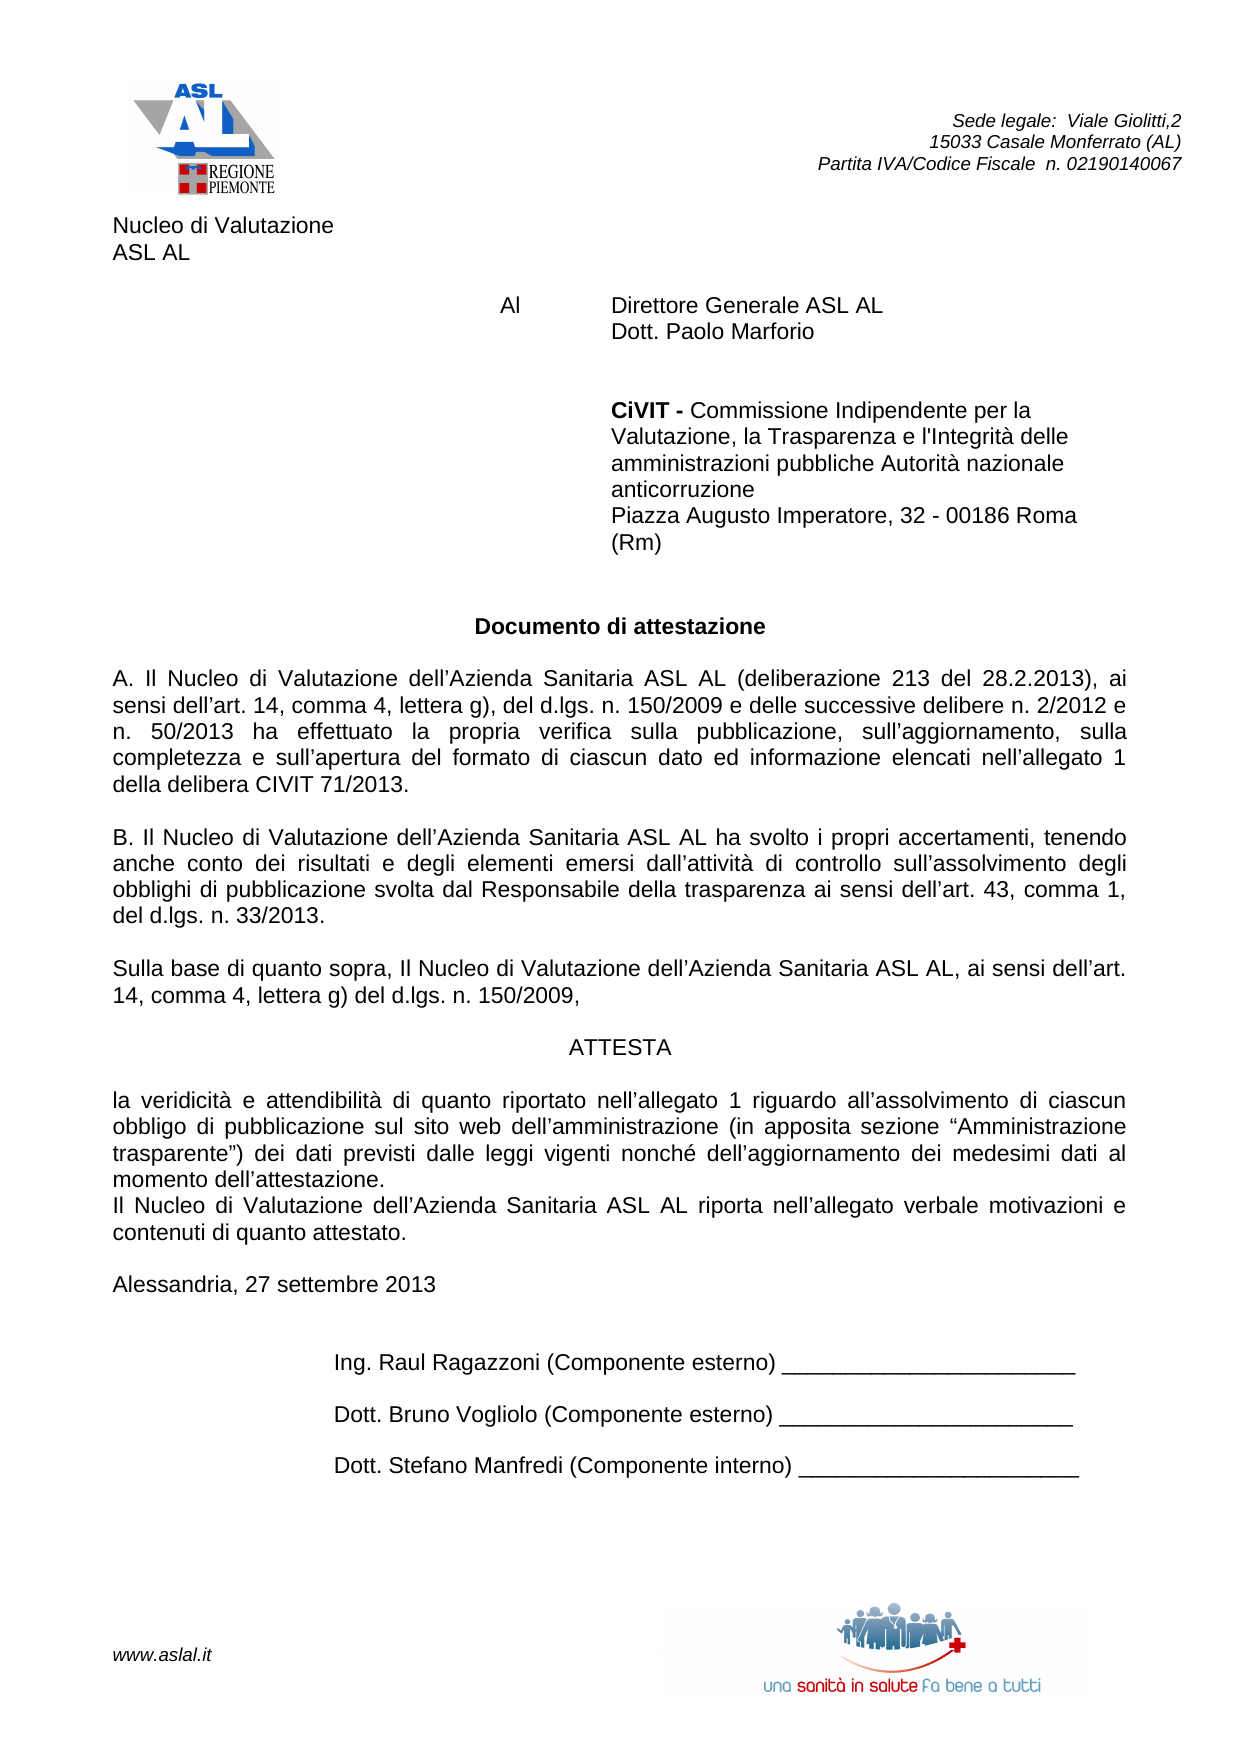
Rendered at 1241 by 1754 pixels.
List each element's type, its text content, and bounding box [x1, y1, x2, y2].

text B. Il Nucleo di Valutazione dell’Azienda Sanitaria ASL AL ha svolto i propri accertamenti, tenendo anche conto dei risultati e degli elementi emersi dall’attività di controllo sull’assolvimento degli obblighi di pubblicazione svolta dal Responsabile della trasparenza ai sensi dell’art. 43, comma 1, del d.lgs. n. 33/2013. [112, 823, 1128, 929]
text Nucleo di Valutazione [112, 212, 1136, 239]
text A. Il Nucleo di Valutazione dell’Azienda Sanitaria ASL AL (deliberazione 213 del 28.2.2013), ai sensi dell’art. 14, comma 4, lettera g), del d.lgs. n. 150/2009 e delle successive delibere n. 2/2012 e n. 50/2013 ha effettuato la propria verifica sulla pubblicazione, sull’aggiornamento, sulla completezza e sull’apertura del formato di ciascun dato ed informazione elencati nell’allegato 1 della delibera CIVIT 71/2013. [112, 665, 1128, 797]
text Sulla base di quanto sopra, Il Nucleo di Valutazione dell’Azienda Sanitaria ASL AL, ai sensi dell’art. 14, comma 4, lettera g) del d.lgs. n. 150/2009, [112, 955, 1128, 1008]
text Alessandria, 27 settembre 2013 [112, 1271, 1128, 1298]
text Il Nucleo di Valutazione dell’Azienda Sanitaria ASL AL riporta nell’allegato verbale motivazioni e contenuti di quanto attestato. [112, 1192, 1128, 1245]
text Documento di attestazione [112, 613, 1128, 639]
text ATTESTA [112, 1034, 1128, 1061]
table_header Al [101, 292, 599, 555]
text Ing. Raul Ragazzoni (Componente esterno) _______________________ [260, 1349, 1083, 1376]
text la veridicità e attendibilità di quanto riportato nell’allegato 1 riguardo all’assolvimento di ciascun obbligo di pubblicazione sul sito web dell’amministrazione (in apposita sezione “Amministrazione trasparente”) dei dati previsti dalle leggi vigenti nonché dell’aggiornamento dei medesimi dati al momento dell’attestazione. [112, 1087, 1128, 1192]
text Dott. Bruno Vogliolo (Componente esterno) _______________________ [260, 1401, 1139, 1427]
text ASL AL [112, 239, 1136, 265]
table_header Direttore Generale ASL AL Dott. Paolo Marforio CiVIT - Commissione Indipendente per la Valutazione, la Trasparenza e l'Integrità delle amministrazioni pubbliche Autorità nazionale anticorruzione Piazza Augusto Imperatore, 32 - 00186 Roma (Rm) [600, 292, 1098, 555]
picture [129, 82, 279, 196]
text Dott. Stefano Manfredi (Componente interno) ______________________ [260, 1452, 1139, 1478]
